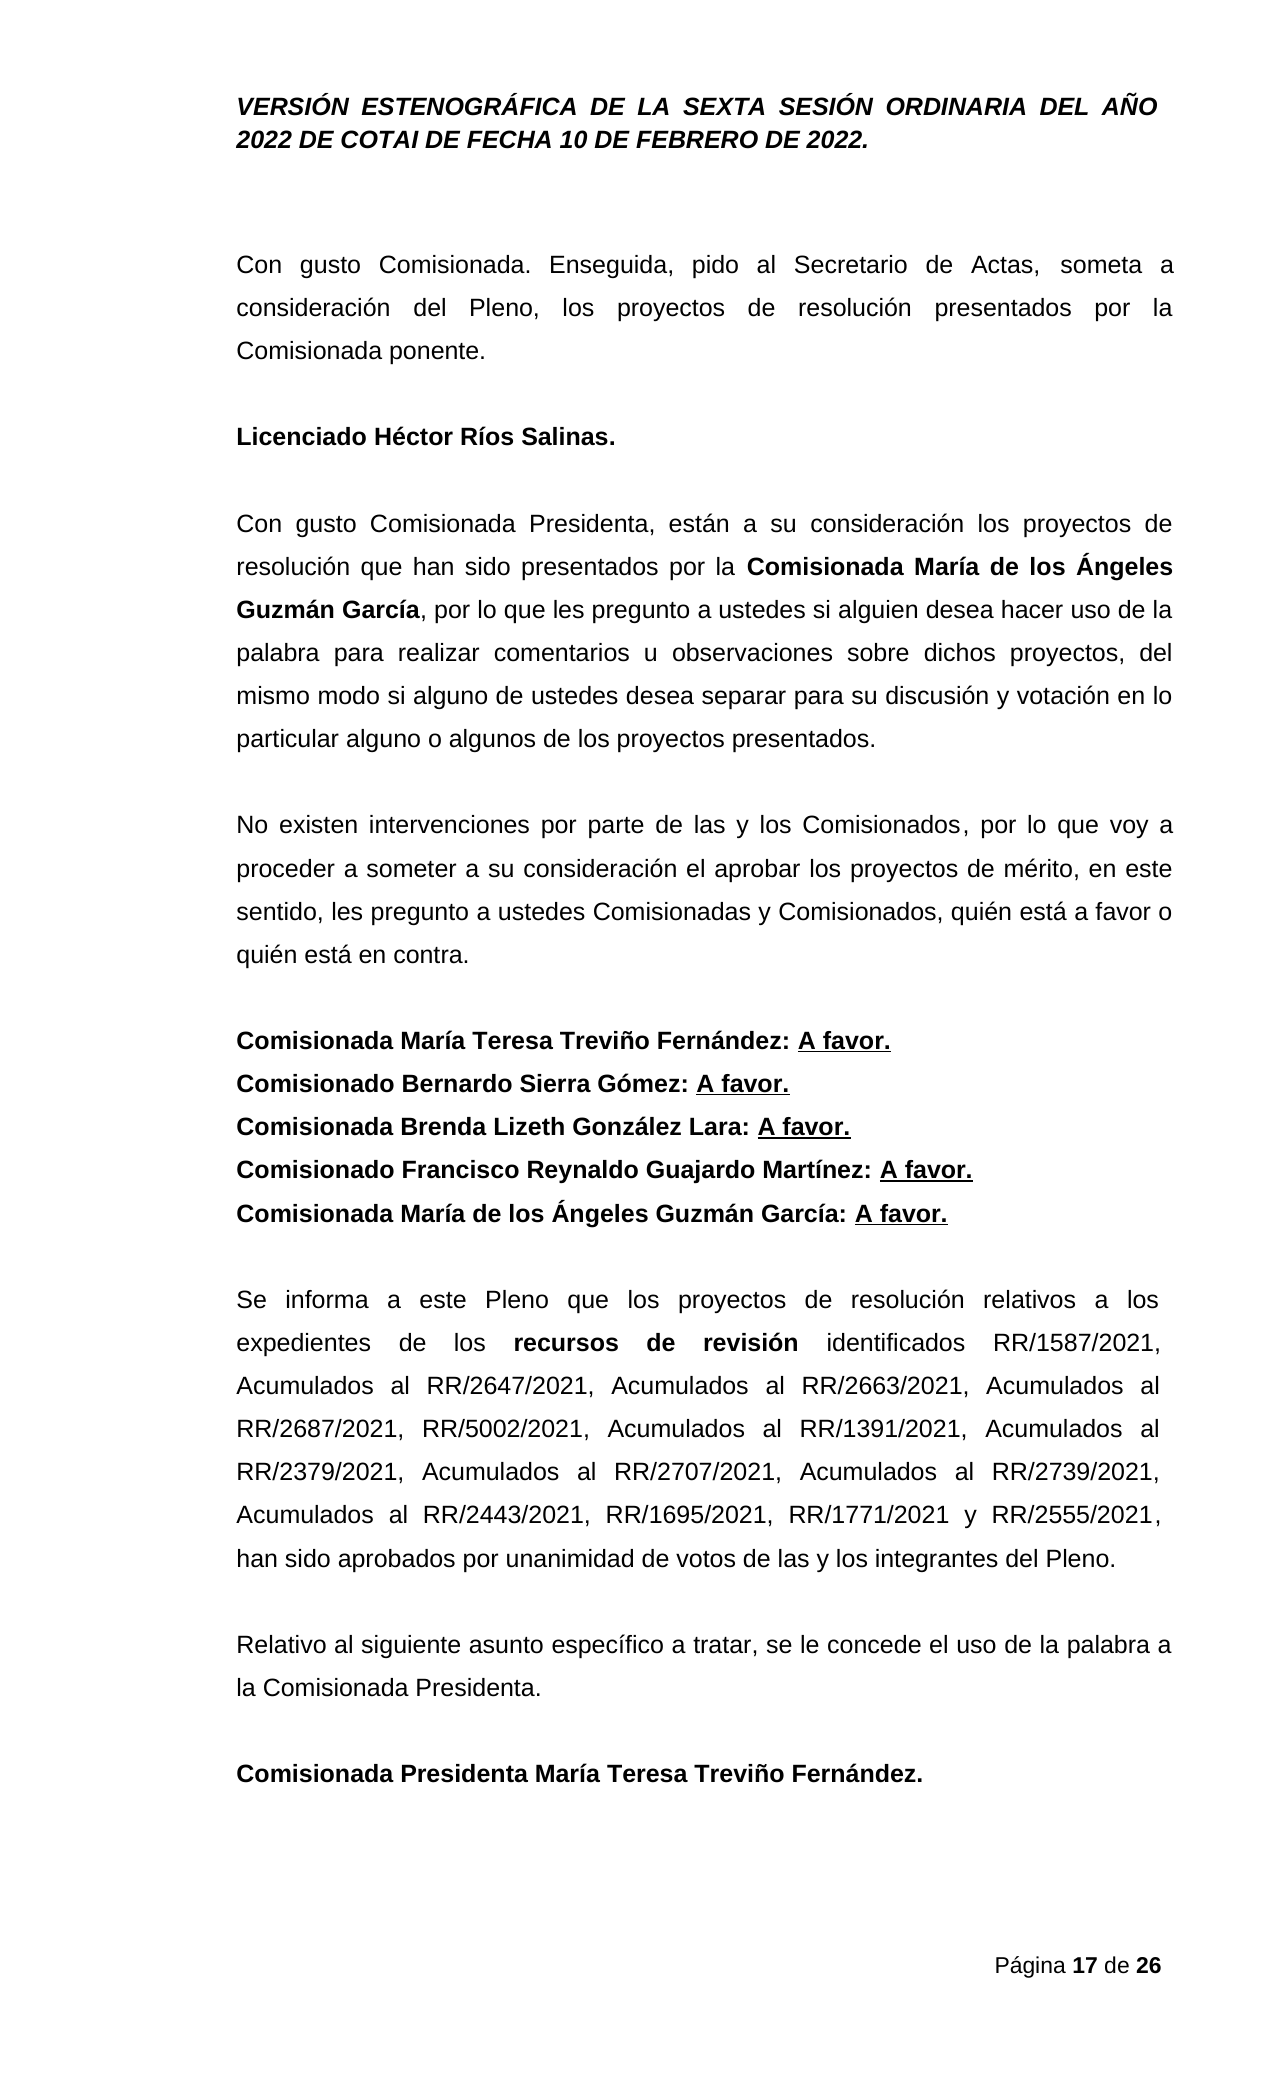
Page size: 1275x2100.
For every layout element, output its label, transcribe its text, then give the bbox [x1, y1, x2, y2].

text No existen intervenciones por parte de las y los Comisionados, por lo que voy a proceder a someter a su consideración el aprobar los proyectos de mérito, en este sentido, les pregunto a ustedes Comisionadas y Comisionados, quién está a favor o quién está en contra. [236, 811, 1174, 969]
text Se informa a este Pleno que los proyectos de resolución relativos a los expedientes de los recursos de revisión identificados RR/1587/2021, Acumulados al RR/2647/2021, Acumulados al RR/2663/2021, Acumulados al RR/2687/2021, RR/5002/2021, Acumulados al RR/1391/2021, Acumulados al RR/2379/2021, Acumulados al RR/2707/2021, Acumulados al RR/2739/2021, Acumulados al RR/2443/2021, RR/1695/2021, RR/1771/2021 y RR/2555/2021, han sido aprobados por unanimidad de votos de las y los integrantes del Pleno. [236, 1285, 1161, 1572]
text Comisionado Francisco Reynaldo Guajardo Martínez: A favor. [236, 1156, 1174, 1184]
text Con gusto Comisionada. Enseguida, pido al Secretario de Actas, someta a consideración del Pleno, los proyectos de resolución presentados por la Comisionada ponente. [236, 250, 1174, 365]
text Comisionada Brenda Lizeth González Lara: A favor. [236, 1112, 1174, 1141]
text Comisionada María Teresa Treviño Fernández: A favor. [236, 1026, 1174, 1055]
text Comisionado Bernardo Sierra Gómez: A favor. [236, 1069, 1174, 1098]
text Con gusto Comisionada Presidenta, están a su consideración los proyectos de resolución que han sido presentados por la Comisionada María de los Ángeles Guzmán García, por lo que les pregunto a ustedes si alguien desea hacer uso de la palabra para realizar comentarios u observaciones sobre dichos proyectos, del mismo modo si alguno de ustedes desea separar para su discusión y votación en lo particular alguno o algunos de los proyectos presentados. [236, 509, 1174, 753]
text Relativo al siguiente asunto específico a tratar, se le concede el uso de la palabra a la Comisionada Presidenta. [236, 1630, 1174, 1702]
text Licenciado Héctor Ríos Salinas. [236, 422, 1174, 451]
text Comisionada Presidenta María Teresa Treviño Fernández. [236, 1759, 1174, 1788]
text Comisionada María de los Ángeles Guzmán García: A favor. [236, 1199, 1174, 1227]
